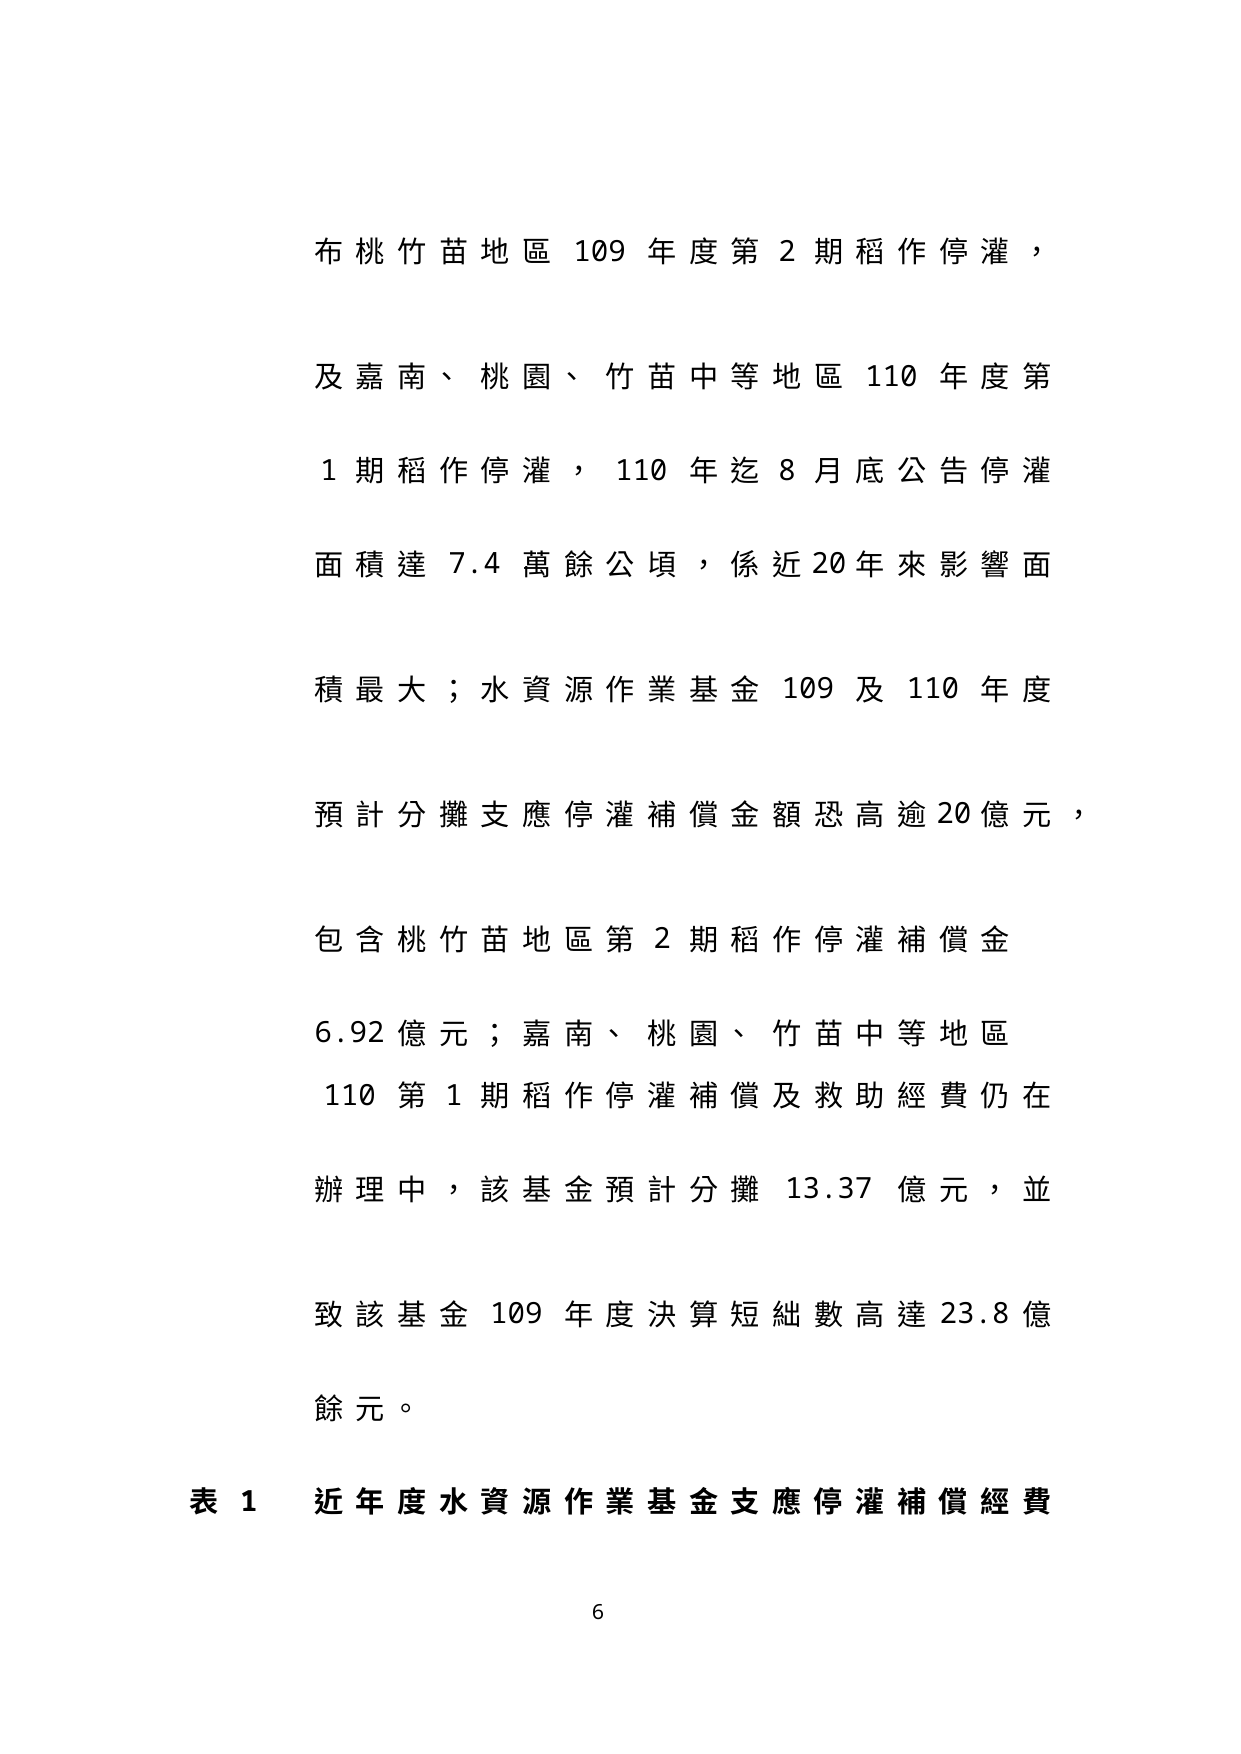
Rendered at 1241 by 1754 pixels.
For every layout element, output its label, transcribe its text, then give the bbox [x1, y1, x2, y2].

text 表1 近年度水資源作業基金支應停灌補償經費 [183, 1427, 1058, 1552]
text 3.109年度受氣候變遷影響，近半世紀來首次無颱風侵台，旱災中央災害應變中心分別於109年10月至110年1月間陸續公布桃竹苗地區109年度第2期稻作停灌，及嘉南、桃園、竹苗中等地區110年度第1期稻作停灌，110年迄8月底公告停灌面積達7.4萬餘公頃，係近20年來影響面積最大；水資源作業基金109及110年度預計分攤支應停灌補償金額恐高逾20億元，包含桃竹苗地區第2期稻作停灌補償金6.92億元；嘉南、桃園、竹苗中等地區110第1期稻作停灌補償及救助經費仍在辦理中，該基金預計分攤13.37億元，並致該基金109年度決算短絀數高達23.8億餘元。 [271, 177, 1058, 1427]
